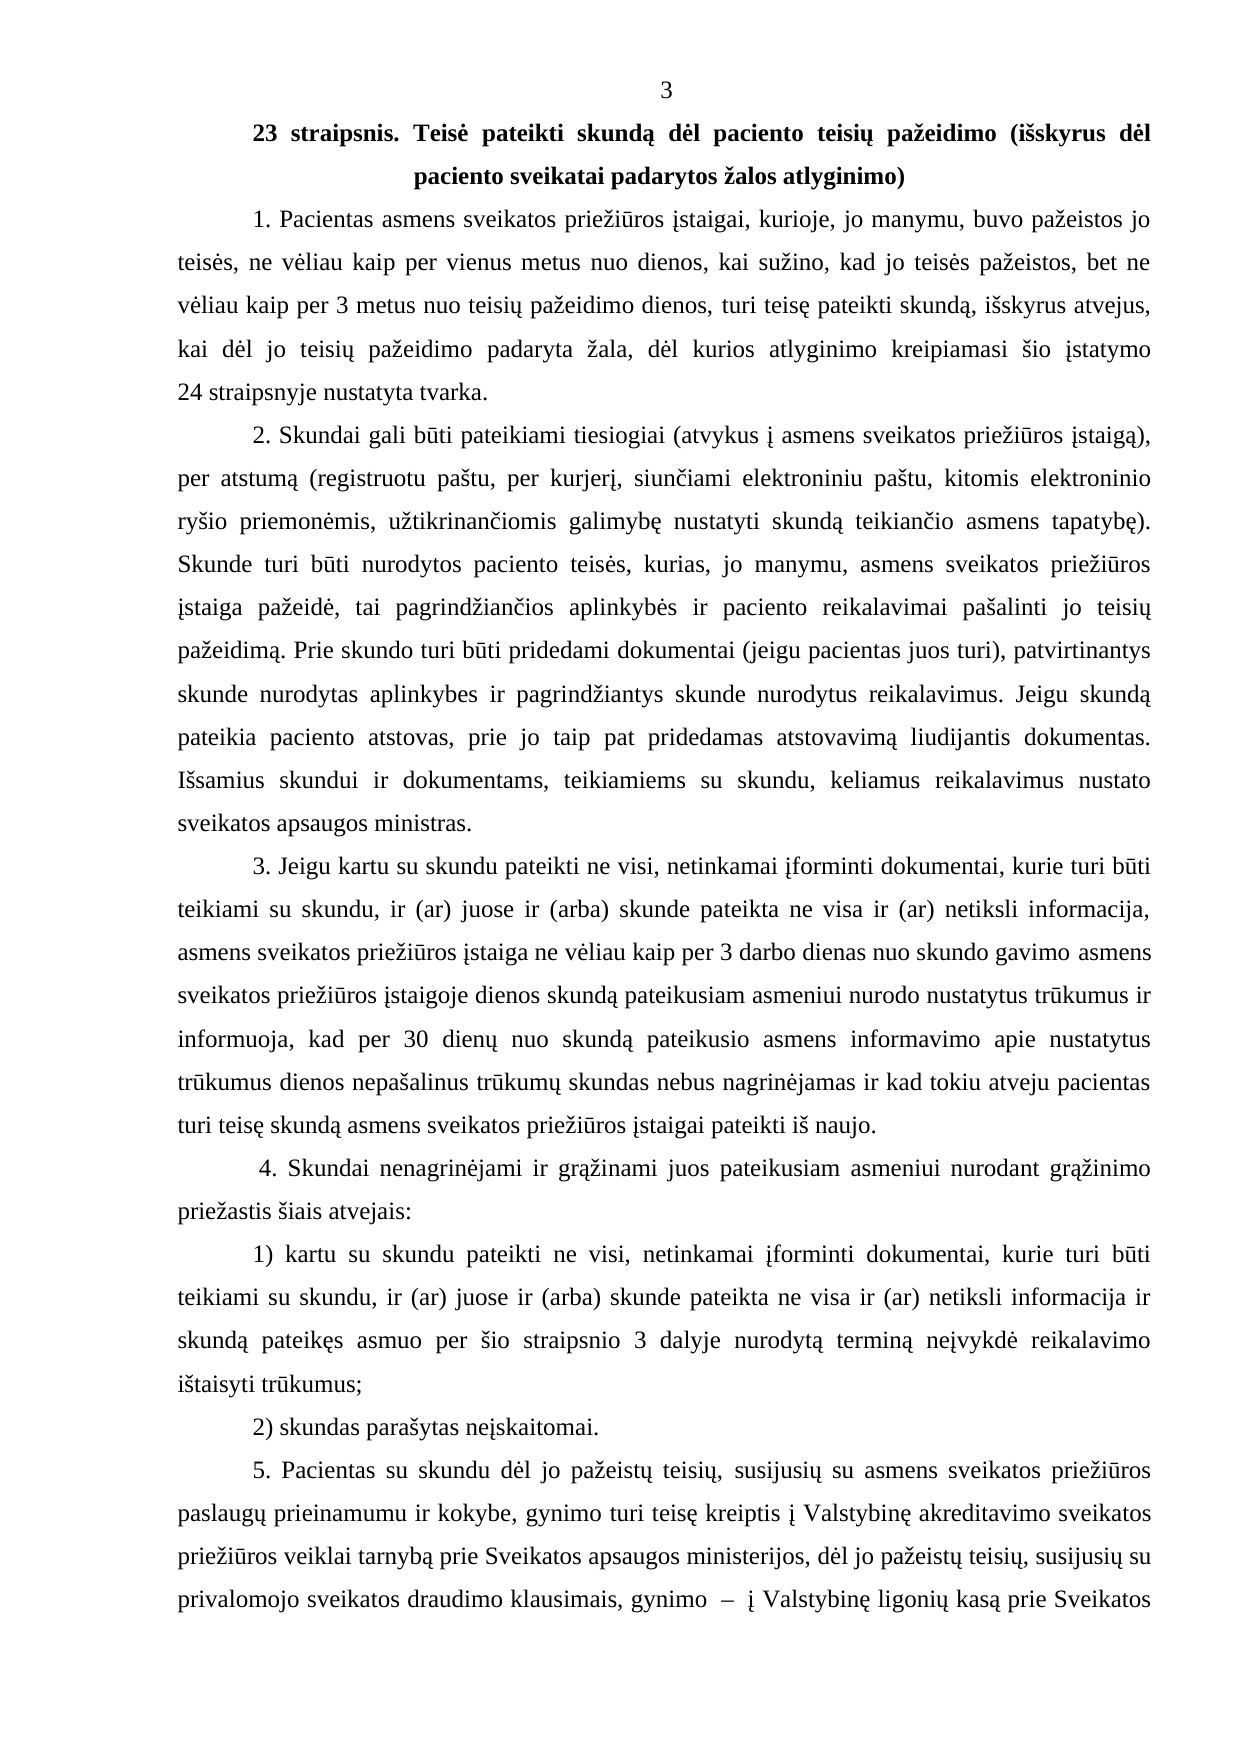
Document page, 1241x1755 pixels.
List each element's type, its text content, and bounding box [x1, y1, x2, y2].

text 2) skundas parašytas neįskaitomai. [177, 1412, 1152, 1441]
text 5. Pacientas su skundu dėl jo pažeistų teisių, susijusių su asmens sveikatos priežiūros paslaugų prieinamumu ir kokybe, gynimo turi teisę kreiptis į Valstybinę akreditavimo sveikatos priežiūros veiklai tarnybą prie Sveikatos apsaugos ministerijos, dėl jo pažeistų teisių, susijusių su privalomojo sveikatos draudimo klausimais, gynimo – į Valstybinę ligonių kasą prie Sveikatos [177, 1455, 1152, 1613]
text 2. Skundai gali būti pateikiami tiesiogiai (atvykus į asmens sveikatos priežiūros įstaigą), per atstumą (registruotu paštu, per kurjerį, siunčiami elektroniniu paštu, kitomis elektroninio ryšio priemonėmis, užtikrinančiomis galimybę nustatyti skundą teikiančio asmens tapatybę). Skunde turi būti nurodytos paciento teisės, kurias, jo manymu, asmens sveikatos priežiūros įstaiga pažeidė, tai pagrindžiančios aplinkybės ir paciento reikalavimai pašalinti jo teisių pažeidimą. Prie skundo turi būti pridedami dokumentai (jeigu pacientas juos turi), patvirtinantys skunde nurodytas aplinkybes ir pagrindžiantys skunde nurodytus reikalavimus. Jeigu skundą pateikia paciento atstovas, prie jo taip pat pridedamas atstovavimą liudijantis dokumentas. Išsamius skundui ir dokumentams, teikiamiems su skundu, keliamus reikalavimus nustato sveikatos apsaugos ministras. [177, 420, 1152, 837]
text 1) kartu su skundu pateikti ne visi, netinkamai įforminti dokumentai, kurie turi būti teikiami su skundu, ir (ar) juose ir (arba) skunde pateikta ne visa ir (ar) netiksli informacija ir skundą pateikęs asmuo per šio straipsnio 3 dalyje nurodytą terminą neįvykdė reikalavimo ištaisyti trūkumus; [177, 1239, 1152, 1397]
text 3. Jeigu kartu su skundu pateikti ne visi, netinkamai įforminti dokumentai, kurie turi būti teikiami su skundu, ir (ar) juose ir (arba) skunde pateikta ne visa ir (ar) netiksli informacija, asmens sveikatos priežiūros įstaiga ne vėliau kaip per 3 darbo dienas nuo skundo gavimo asmens sveikatos priežiūros įstaigoje dienos skundą pateikusiam asmeniui nurodo nustatytus trūkumus ir informuoja, kad per 30 dienų nuo skundą pateikusio asmens informavimo apie nustatytus trūkumus dienos nepašalinus trūkumų skundas nebus nagrinėjamas ir kad tokiu atveju pacientas turi teisę skundą asmens sveikatos priežiūros įstaigai pateikti iš naujo. [177, 851, 1152, 1139]
text 4. Skundai nenagrinėjami ir grąžinami juos pateikusiam asmeniui nurodant grąžinimo priežastis šiais atvejais: [177, 1153, 1152, 1225]
text 1. Pacientas asmens sveikatos priežiūros įstaigai, kurioje, jo manymu, buvo pažeistos jo teisės, ne vėliau kaip per vienus metus nuo dienos, kai sužino, kad jo teisės pažeistos, bet ne vėliau kaip per 3 metus nuo teisių pažeidimo dienos, turi teisę pateikti skundą, išskyrus atvejus, kai dėl jo teisių pažeidimo padaryta žala, dėl kurios atlyginimo kreipiamasi šio įstatymo 24 straipsnyje nustatyta tvarka. [177, 204, 1152, 406]
text 23 straipsnis. Teisė pateikti skundą dėl paciento teisių pažeidimo (išskyrus dėl paciento sveikatai padarytos žalos atlyginimo) [252, 118, 1152, 190]
